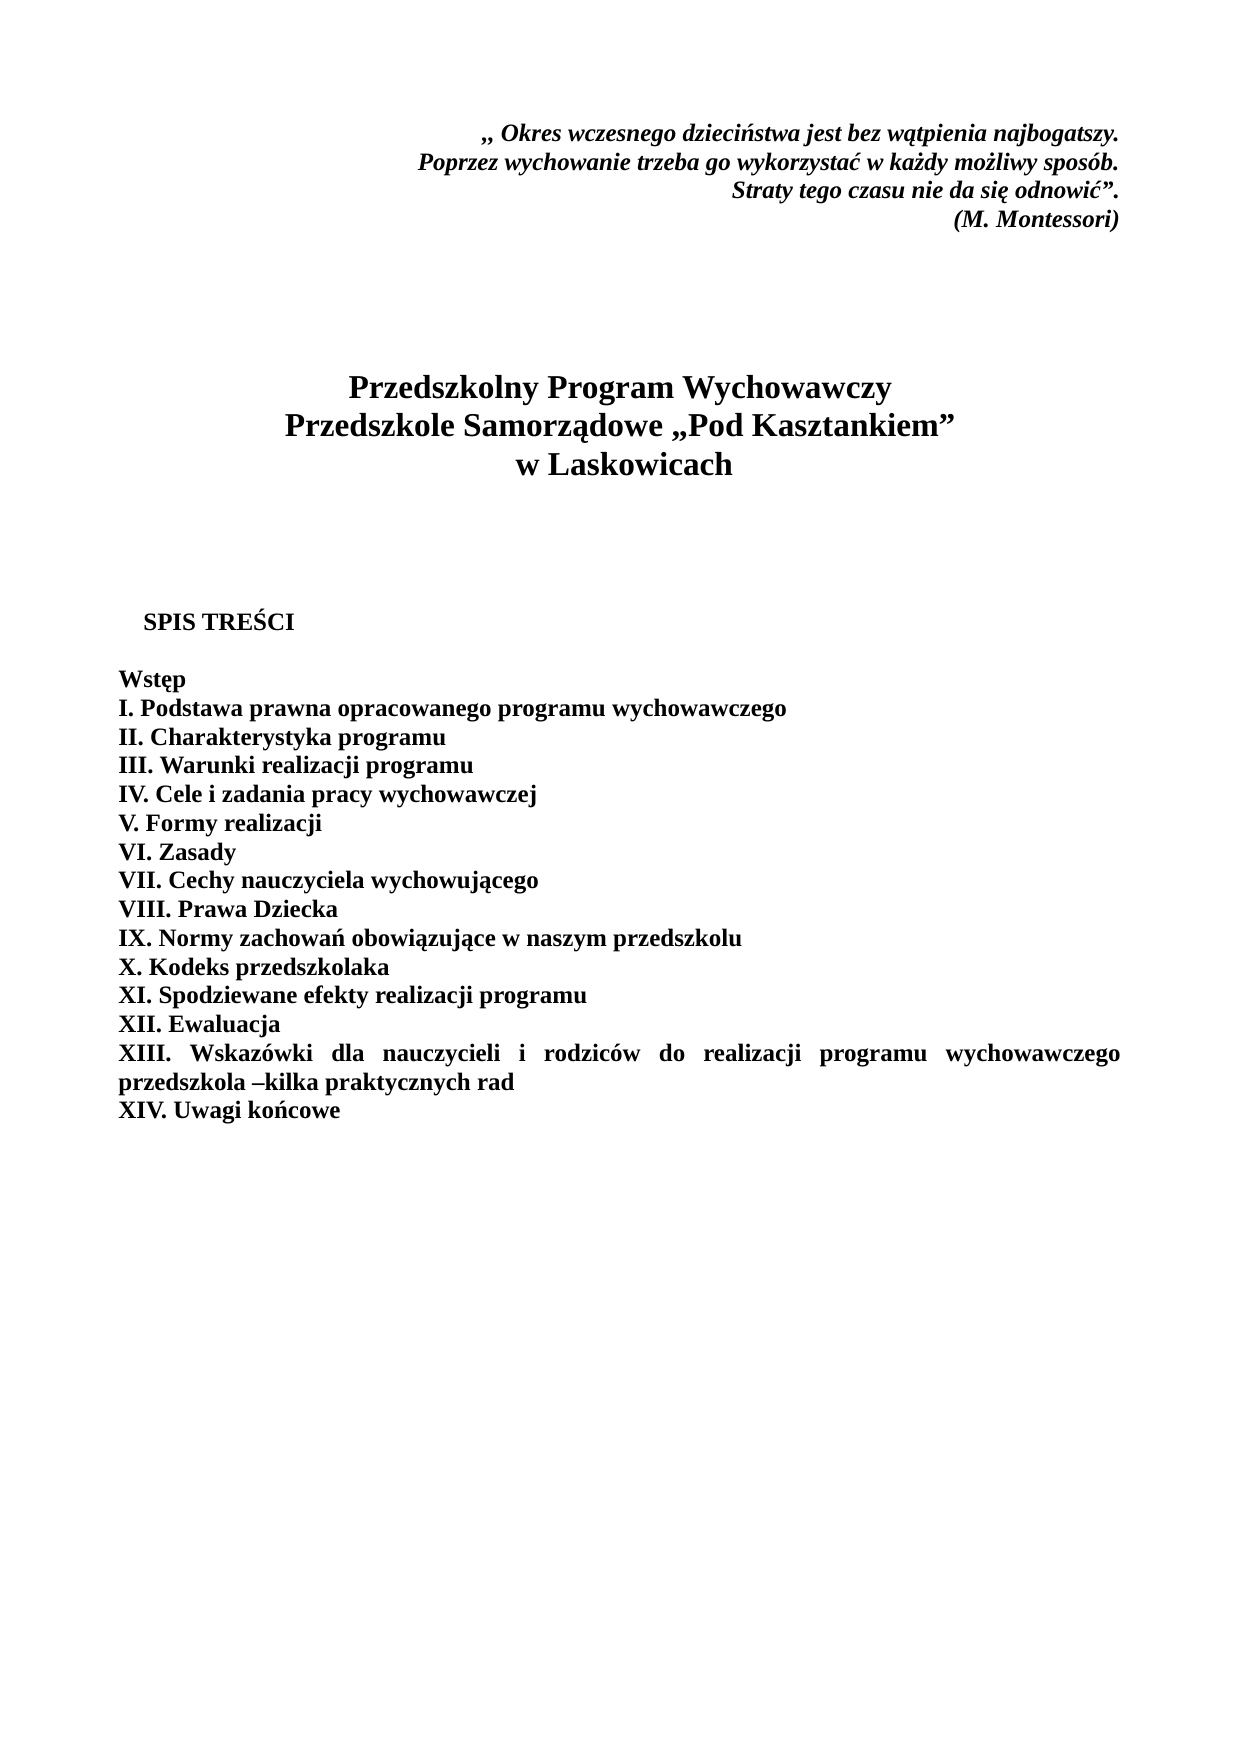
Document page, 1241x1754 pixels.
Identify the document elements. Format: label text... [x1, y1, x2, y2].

text Poprzez wychowanie trzeba go wykorzystać w każdy możliwy sposób. [118, 147, 1122, 176]
text XII. Ewaluacja [118, 1009, 1122, 1038]
text XI. Spodziewane efekty realizacji programu [118, 981, 1122, 1009]
text Przedszkole Samorządowe „Pod Kasztankiem” [118, 406, 1122, 444]
text Straty tego czasu nie da się odnowić”. [118, 176, 1122, 204]
text II. Charakterystyka programu [118, 722, 1122, 751]
text ,, Okres wczesnego dzieciństwa jest bez wątpienia najbogatszy. [118, 118, 1122, 147]
text III. Warunki realizacji programu [118, 751, 1122, 779]
text VIII. Prawa Dziecka [118, 894, 1122, 923]
text XIV. Uwagi końcowe [118, 1096, 1122, 1124]
text w Laskowicach [118, 444, 1122, 482]
text X. Kodeks przedszkolaka [118, 952, 1122, 981]
text XIII. Wskazówki dla nauczycieli i rodziców do realizacji programu wychowawczego przedszkola –kilka praktycznych rad [118, 1038, 1122, 1096]
text Wstęp [118, 664, 1122, 693]
text IX. Normy zachowań obowiązujące w naszym przedszkolu [118, 923, 1122, 952]
text Przedszkolny Program Wychowawczy [118, 367, 1122, 406]
text (M. Montessori) [118, 204, 1122, 233]
text V. Formy realizacji [118, 808, 1122, 837]
text VI. Zasady [118, 837, 1122, 866]
text SPIS TREŚCI [118, 607, 1122, 636]
text IV. Cele i zadania pracy wychowawczej [118, 779, 1122, 808]
text I. Podstawa prawna opracowanego programu wychowawczego [118, 693, 1122, 722]
text VII. Cechy nauczyciela wychowującego [118, 866, 1122, 894]
